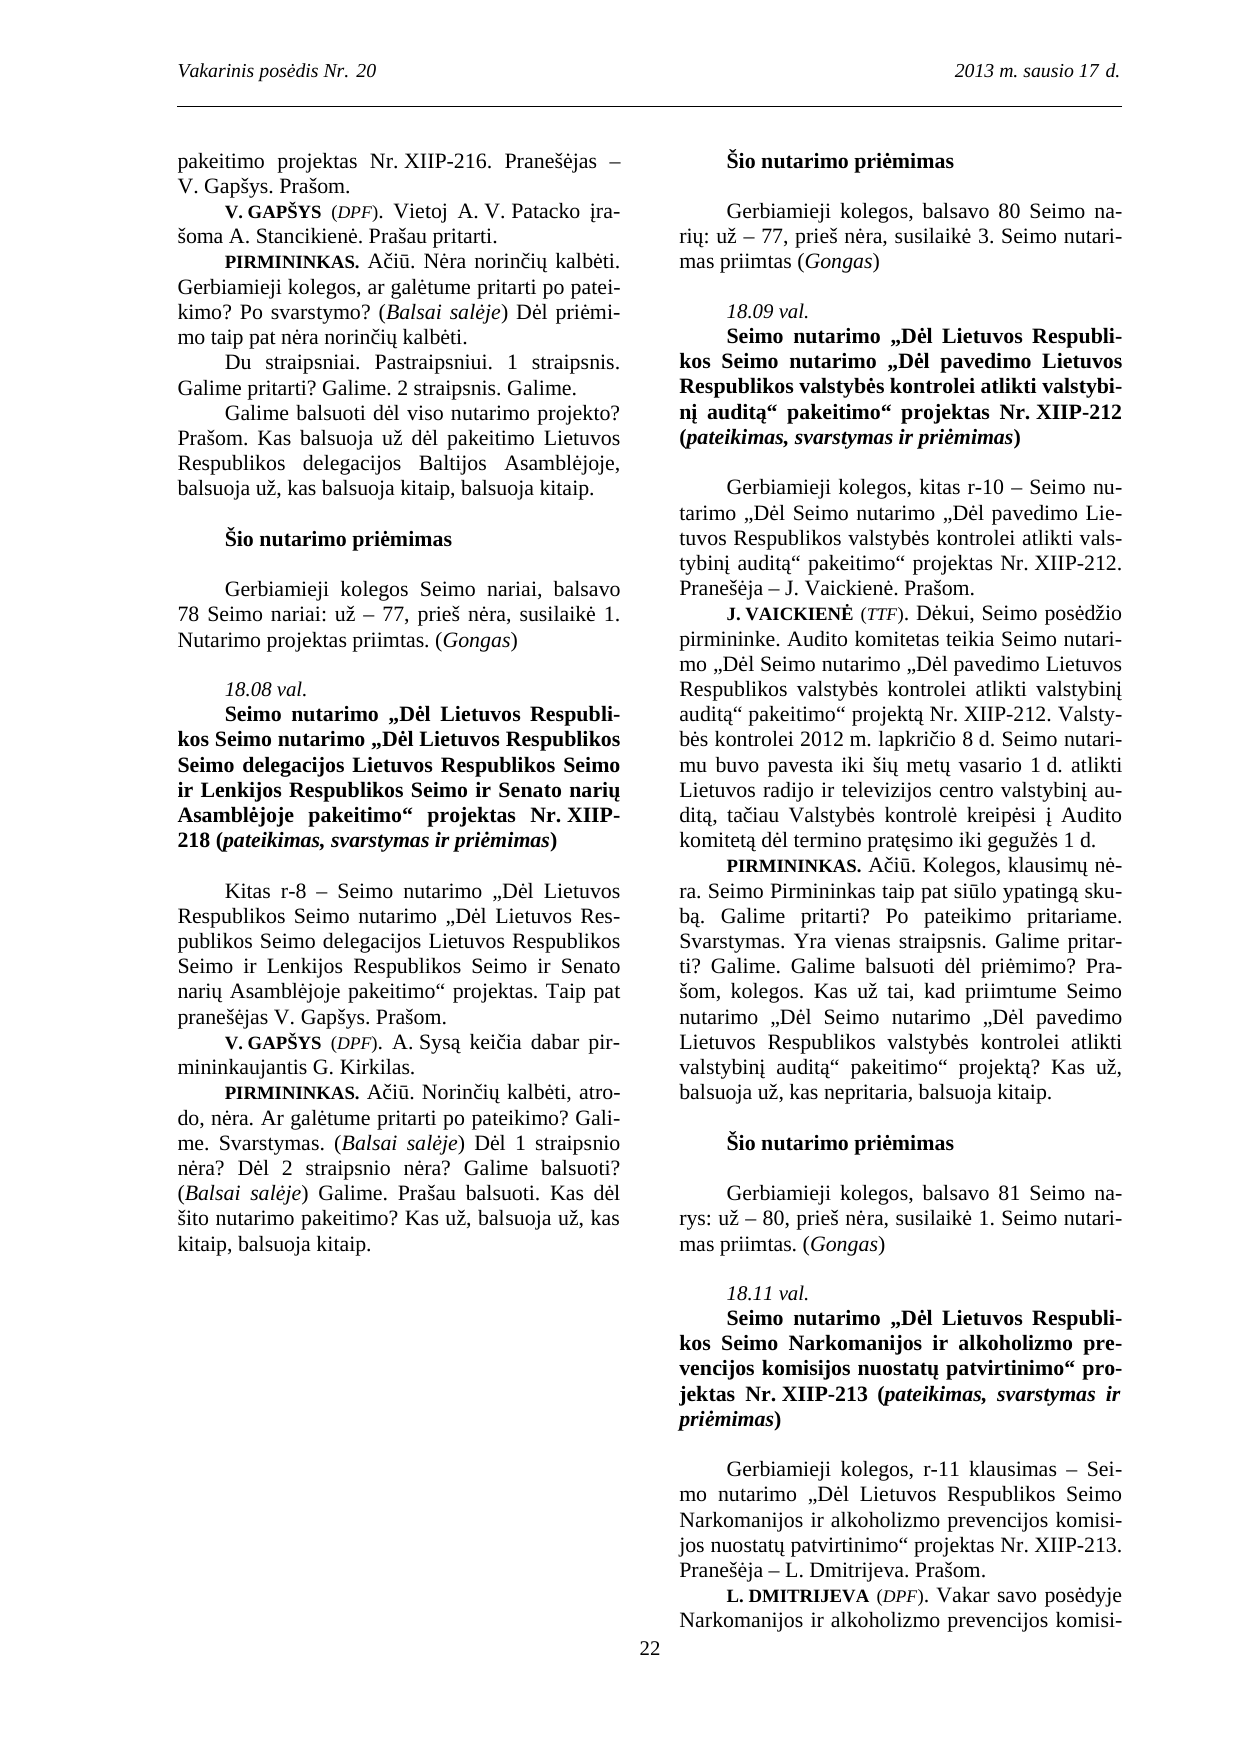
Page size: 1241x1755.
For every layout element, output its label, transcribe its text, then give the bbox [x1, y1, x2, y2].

text L. DMITRIJEVA (DPF). Va­kar sa­vo po­sė­dy­je Nar­ko­ma­ni­jos ir al­ko­ho­liz­mo pre­ven­ci­jos ko­mi­si­ [679, 1582, 1122, 1633]
text Ger­bia­mie­ji ko­le­gos, bal­sa­vo 80 Sei­mo na­rių: už – 77, prieš nė­ra, su­si­lai­kė 3. Sei­mo nu­ta­ri­mas pri­im­tas (Gon­gas) [679, 198, 1122, 274]
text V. GAPŠYS (DPF). A. Sy­są kei­čia da­bar pir­mi­nin­kau­jan­tis G. Kir­ki­las. [177, 1029, 620, 1079]
text Ki­tas r-8 – Sei­mo nu­ta­ri­mo „Dėl Lie­tu­vos Res­pub­li­kos Sei­mo nu­ta­ri­mo „Dėl Lie­tu­vos Res­pub­li­kos Sei­mo de­le­ga­ci­jos Lie­tu­vos Res­pub­li­kos Sei­mo ir Len­ki­jos Res­pub­li­kos Sei­mo ir Se­na­to na­rių Asam­blė­jo­je pa­kei­ti­mo“ pro­jek­tas. Taip pat pra­ne­šė­jas V. Gap­šys. Pra­šom. [177, 878, 620, 1029]
text Šio nu­ta­ri­mo pri­ėmi­mas [679, 148, 1122, 173]
text PIRMININKAS. Ačiū. Nė­ra no­rin­čių kal­bė­ti. Ger­bia­mie­ji ko­le­gos, ar ga­lė­tu­me pri­tar­ti po pa­tei­ki­mo? Po svars­ty­mo? (Bal­sai sa­lė­je) Dėl pri­ėmi­mo taip pat nė­ra no­rin­čių kal­bė­ti. [177, 248, 620, 349]
text Sei­mo nu­ta­ri­mo „Dėl Lie­tu­vos Res­pub­li­kos Sei­mo nu­ta­ri­mo „Dėl pa­ve­di­mo Lie­tu­vos Res­pub­li­kos vals­ty­bės kon­tro­lei at­lik­ti vals­ty­bi­nį au­di­tą“ pa­kei­ti­mo“ pro­jek­tas Nr. XIIP-212 (pa­tei­ki­mas, svars­ty­mas ir pri­ėmi­mas) [679, 323, 1122, 449]
text 18.11 val. [726, 1281, 1122, 1305]
text J. VAICKIENĖ (TTF). Dė­kui, Sei­mo po­sė­džio pir­mi­nin­ke. Au­di­to ko­mi­te­tas tei­kia Sei­mo nu­ta­ri­mo „Dėl Sei­mo nu­ta­ri­mo „Dėl pa­ve­di­mo Lie­tu­vos Res­pub­li­kos vals­ty­bės kon­tro­lei at­lik­ti vals­ty­bi­nį au­di­tą“ pa­kei­ti­mo“ pro­jek­tą Nr. XIIP-212. Vals­ty­bės kon­tro­lei 2012 m. lap­kri­čio 8 d. Sei­mo nu­ta­ri­mu bu­vo pa­ves­ta iki šių me­tų va­sa­rio 1 d. at­lik­ti Lie­tu­vos ra­di­jo ir te­le­vi­zi­jos cen­tro vals­ty­bi­nį au­di­tą, ta­čiau Vals­ty­bės kon­tro­lė krei­pė­si į Au­di­to ko­mi­te­tą dėl ter­mi­no pra­tę­si­mo iki ge­gu­žės 1 d. [679, 600, 1122, 852]
text Ger­bia­mie­ji ko­le­gos Sei­mo na­riai, bal­sa­vo 78 Sei­mo na­riai: už – 77, prieš nė­ra, su­si­lai­kė 1. Nu­ta­ri­mo pro­jek­tas pri­im­tas. (Gon­gas) [177, 576, 620, 652]
text 18.09 val. [726, 299, 1122, 323]
text pa­kei­ti­mo pro­jek­tas Nr. XIIP-216. Pra­ne­šė­jas – V. Gap­šys. Pra­šom. [177, 148, 620, 198]
text V. GAPŠYS (DPF). Vie­toj A. V. Pa­tac­ko įra­šo­ma A. Stan­ci­kie­nė. Pra­šau pri­tar­ti. [177, 198, 620, 248]
text Sei­mo nu­ta­ri­mo „Dėl Lie­tu­vos Res­pub­li­kos Sei­mo Nar­ko­ma­ni­jos ir al­ko­ho­liz­mo pre­ven­ci­jos ko­mi­si­jos nuo­sta­tų pa­tvir­ti­ni­mo“ pro­jek­tas Nr. XIIP-213 (pa­tei­ki­mas, svars­ty­mas ir pri­ėmi­mas) [679, 1305, 1122, 1431]
text 18.08 val. [224, 677, 620, 701]
text PIRMININKAS. Ačiū. Ko­le­gos, klau­si­mų nė­ra. Sei­mo Pir­mi­nin­kas taip pat siū­lo ypa­tin­gą sku­bą. Ga­li­me pri­tar­ti? Po pa­tei­ki­mo pri­ta­ria­me. Svars­ty­mas. Yra vie­nas straips­nis. Ga­li­me pri­tar­ti? Ga­li­me. Ga­li­me bal­suo­ti dėl pri­ėmi­mo? Pra­šom, ko­le­gos. Kas už tai, kad pri­im­tu­me Sei­mo nu­ta­ri­mo „Dėl Sei­mo nu­ta­ri­mo „Dėl pa­ve­di­mo Lie­tu­vos Res­pub­li­kos vals­ty­bės kon­tro­lei at­lik­ti vals­ty­bi­nį au­di­tą“ pa­kei­ti­mo“ pro­jek­tą? Kas už, bal­suo­ja už, kas ne­pri­ta­ria, bal­suo­ja ki­taip. [679, 852, 1122, 1104]
text Sei­mo nu­ta­ri­mo „Dėl Lie­tu­vos Res­pub­li­kos Sei­mo nu­ta­ri­mo „Dėl Lie­tu­vos Res­pub­li­kos Sei­mo de­le­ga­ci­jos Lie­tu­vos Res­pub­li­kos Sei­mo ir Len­ki­jos Res­pub­li­kos Sei­mo ir Se­na­to na­rių Asam­blė­jo­je pa­kei­ti­mo“ pro­jek­tas Nr. XIIP-218 (pa­tei­ki­mas, svars­ty­mas ir pri­ėmi­mas) [177, 701, 620, 852]
text Šio nu­ta­ri­mo pri­ėmi­mas [177, 526, 620, 551]
text Šio nu­ta­ri­mo pri­ėmi­mas [679, 1130, 1122, 1155]
text Ger­bia­mie­ji ko­le­gos, bal­sa­vo 81 Sei­mo na­rys: už – 80, prieš nė­ra, su­si­lai­kė 1. Sei­mo nu­ta­ri­mas pri­im­tas. (Gon­gas) [679, 1180, 1122, 1256]
text Du straips­niai. Pa­straips­niui. 1 straips­nis. Ga­li­me pri­tar­ti? Ga­li­me. 2 straips­nis. Ga­li­me. [177, 349, 620, 400]
text Ger­bia­mie­ji ko­le­gos, ki­tas r-10 – Sei­mo nu­ta­ri­mo „Dėl Sei­mo nu­ta­ri­mo „Dėl pa­ve­di­mo Lie­tu­vos Res­pub­li­kos vals­ty­bės kon­tro­lei at­lik­ti vals­ty­bi­nį au­di­tą“ pa­kei­ti­mo“ pro­jek­tas Nr. XIIP-212. Pra­ne­šė­ja – J. Vaic­kie­nė. Pra­šom. [679, 474, 1122, 600]
text Ger­bia­mie­ji ko­le­gos, r-11 klau­si­mas – Sei­mo nu­ta­ri­mo „Dėl Lie­tu­vos Res­pub­li­kos Sei­mo Nar­ko­ma­ni­jos ir al­ko­ho­liz­mo pre­ven­ci­jos ko­mi­si­jos nuo­sta­tų pa­tvir­ti­ni­mo“ pro­jek­tas Nr. XIIP-213. Pra­ne­šė­ja – L. Dmit­ri­je­va. Pra­šom. [679, 1456, 1122, 1582]
text PIRMININKAS. Ačiū. No­rin­čių kal­bė­ti, at­ro­do, nė­ra. Ar ga­lė­tu­me pri­tar­ti po pa­tei­ki­mo? Ga­li­me. Svars­ty­mas. (Bal­sai sa­lė­je) Dėl 1 straips­nio nė­ra? Dėl 2 straips­nio nė­ra? Ga­li­me bal­suo­ti? (Bal­sai sa­lė­je) Ga­li­me. Pra­šau bal­suo­ti. Kas dėl ši­to nu­ta­ri­mo pa­kei­ti­mo? Kas už, bal­suo­ja už, kas ki­taip, bal­suo­ja ki­taip. [177, 1079, 620, 1256]
text Ga­li­me bal­suo­ti dėl vi­so nu­ta­ri­mo pro­jek­to? Pra­šom. Kas bal­suo­ja už dėl pa­kei­ti­mo Lie­tu­vos Res­pub­li­kos de­le­ga­ci­jos Bal­ti­jos Asam­blė­jo­je, bal­suo­ja už, kas bal­suo­ja ki­taip, bal­suo­ja ki­taip. [177, 400, 620, 501]
